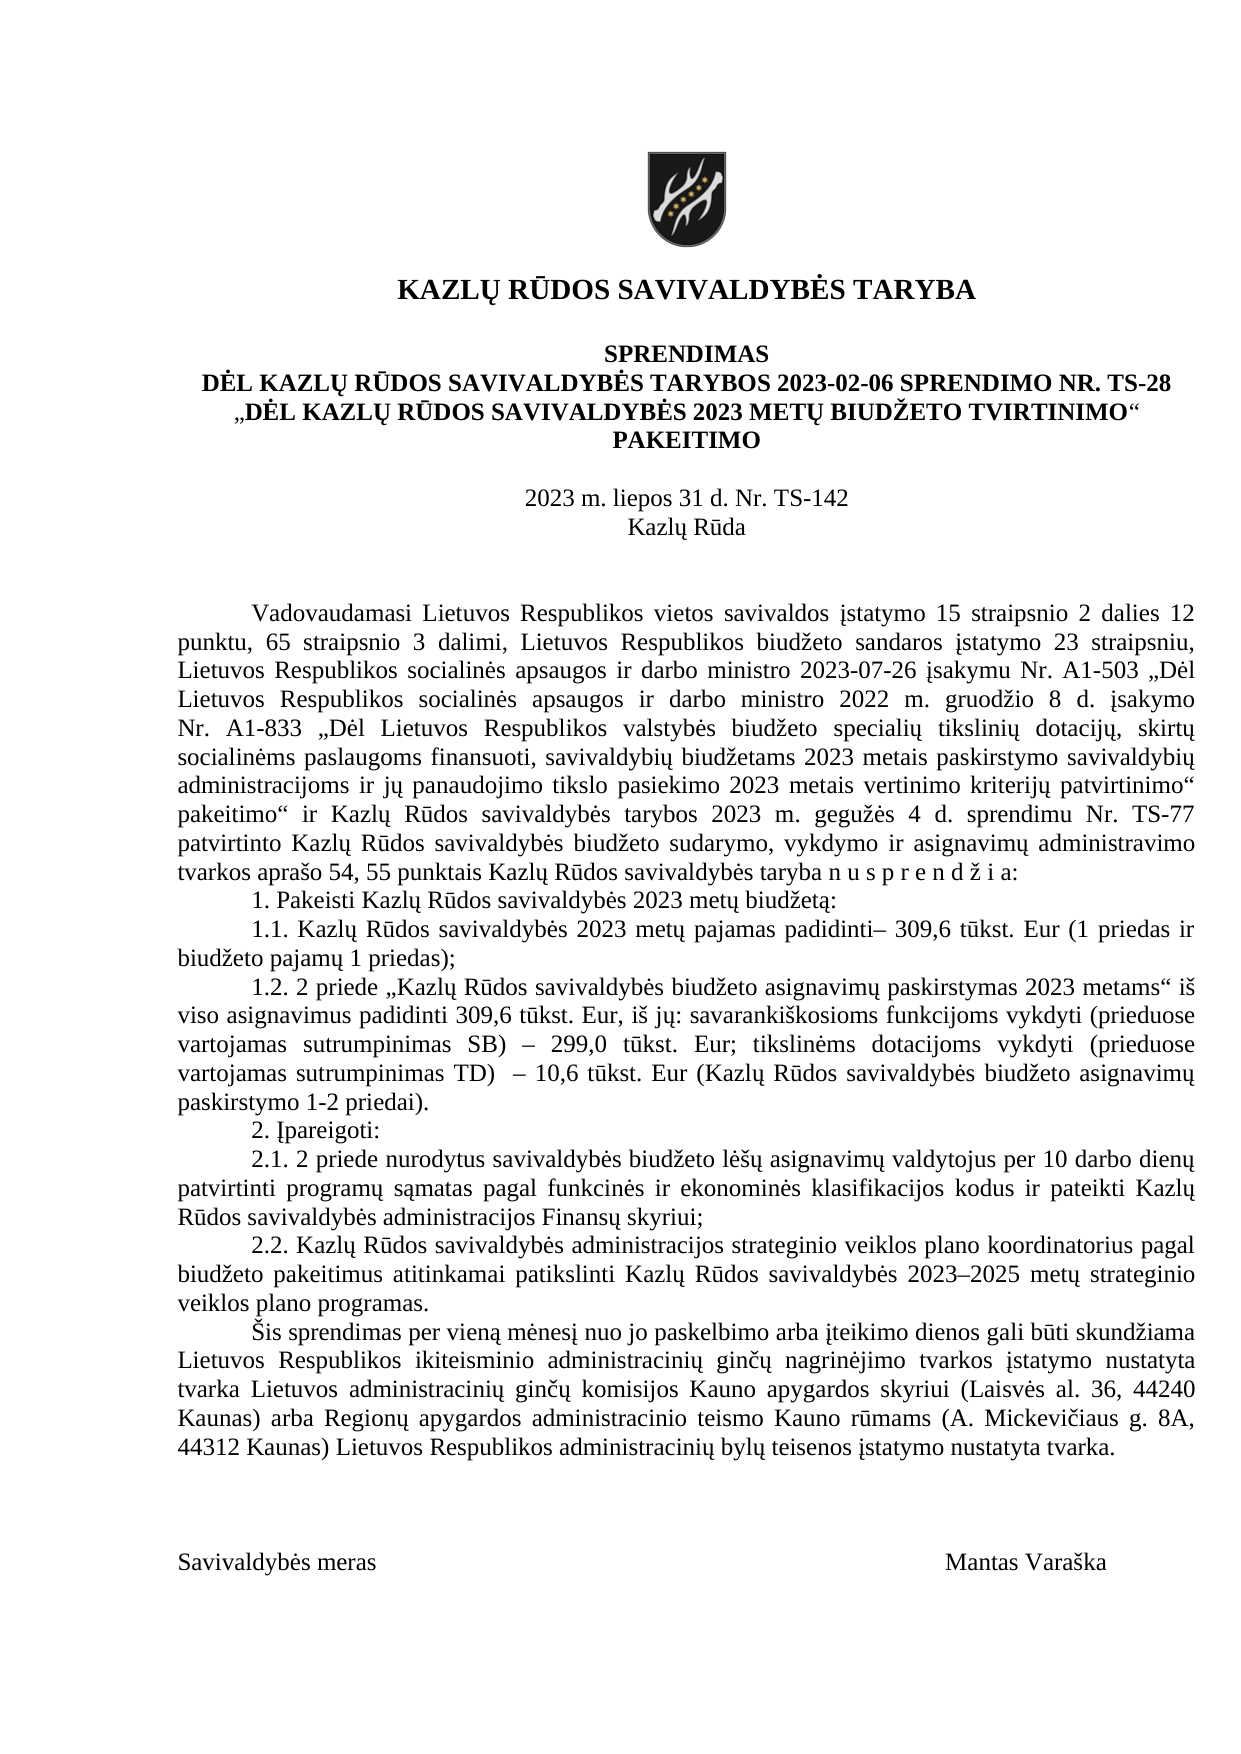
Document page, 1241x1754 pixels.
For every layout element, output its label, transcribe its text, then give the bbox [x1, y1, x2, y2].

text Šis sprendimas per vieną mėnesį nuo jo paskelbimo arba įteikimo dienos gali būti skundžiama Lietuvos Respublikos ikiteisminio administracinių ginčų nagrinėjimo tvarkos įstatymo nustatyta tvarka Lietuvos administracinių ginčų komisijos Kauno apygardos skyriui (Laisvės al. 36, 44240 Kaunas) arba Regionų apygardos administracinio teismo Kauno rūmams (A. Mickevičiaus g. 8A, 44312 Kaunas) Lietuvos Respublikos administracinių bylų teisenos įstatymo nustatyta tvarka. [177, 1317, 1196, 1460]
text 1. Pakeisti Kazlų Rūdos savivaldybės 2023 metų biudžetą: [177, 885, 1196, 914]
text 1.1. Kazlų Rūdos savivaldybės 2023 metų pajamas padidinti– 309,6 tūkst. Eur (1 priedas ir biudžeto pajamų 1 priedas); [177, 914, 1196, 972]
text 1.2. 2 priede „Kazlų Rūdos savivaldybės biudžeto asignavimų paskirstymas 2023 metams“ iš viso asignavimus padidinti 309,6 tūkst. Eur, iš jų: savarankiškosioms funkcijoms vykdyti (prieduose vartojamas sutrumpinimas SB) – 299,0 tūkst. Eur; tikslinėms dotacijoms vykdyti (prieduose vartojamas sutrumpinimas TD) – 10,6 tūkst. Eur (Kazlų Rūdos savivaldybės biudžeto asignavimų paskirstymo 1-2 priedai). [177, 972, 1196, 1115]
text SPRENDIMAS [177, 339, 1196, 368]
text Kazlų Rūda [177, 512, 1196, 540]
text Savivaldybės meras Mantas Varaška [177, 1547, 1196, 1575]
text 2.2. Kazlų Rūdos savivaldybės administracijos strateginio veiklos plano koordinatorius pagal biudžeto pakeitimus atitinkamai patikslinti Kazlų Rūdos savivaldybės 2023–2025 metų strateginio veiklos plano programas. [177, 1230, 1196, 1317]
text DĖL KAZLŲ RŪDOS SAVIVALDYBĖS TARYBOS 2023-02-06 SPRENDIMO NR. TS-28 „DĖL KAZLŲ RŪDOS SAVIVALDYBĖS 2023 METŲ BIUDŽETO TVIRTINIMO“ PAKEITIMO [177, 368, 1196, 454]
text 2023 m. liepos 31 d. Nr. TS-142 [177, 483, 1196, 512]
text 2. Įpareigoti: [177, 1115, 1196, 1144]
text Vadovaudamasi Lietuvos Respublikos vietos savivaldos įstatymo 15 straipsnio 2 dalies 12 punktu, 65 straipsnio 3 dalimi, Lietuvos Respublikos biudžeto sandaros įstatymo 23 straipsniu, Lietuvos Respublikos socialinės apsaugos ir darbo ministro 2023-07-26 įsakymu Nr. A1-503 „Dėl Lietuvos Respublikos socialinės apsaugos ir darbo ministro 2022 m. gruodžio 8 d. įsakymo Nr. A1-833 „Dėl Lietuvos Respublikos valstybės biudžeto specialių tikslinių dotacijų, skirtų socialinėms paslaugoms finansuoti, savivaldybių biudžetams 2023 metais paskirstymo savivaldybių administracijoms ir jų panaudojimo tikslo pasiekimo 2023 metais vertinimo kriterijų patvirtinimo“ pakeitimo“ ir Kazlų Rūdos savivaldybės tarybos 2023 m. gegužės 4 d. sprendimu Nr. TS-77 patvirtinto Kazlų Rūdos savivaldybės biudžeto sudarymo, vykdymo ir asignavimų administravimo tvarkos aprašo 54, 55 punktais Kazlų Rūdos savivaldybės taryba n u s p r e n d ž i a: [177, 598, 1196, 885]
text KAZLŲ RŪDOS SAVIVALDYBĖS TARYBA [177, 272, 1196, 306]
text 2.1. 2 priede nurodytus savivaldybės biudžeto lėšų asignavimų valdytojus per 10 darbo dienų patvirtinti programų sąmatas pagal funkcinės ir ekonominės klasifikacijos kodus ir pateikti Kazlų Rūdos savivaldybės administracijos Finansų skyriui; [177, 1144, 1196, 1230]
